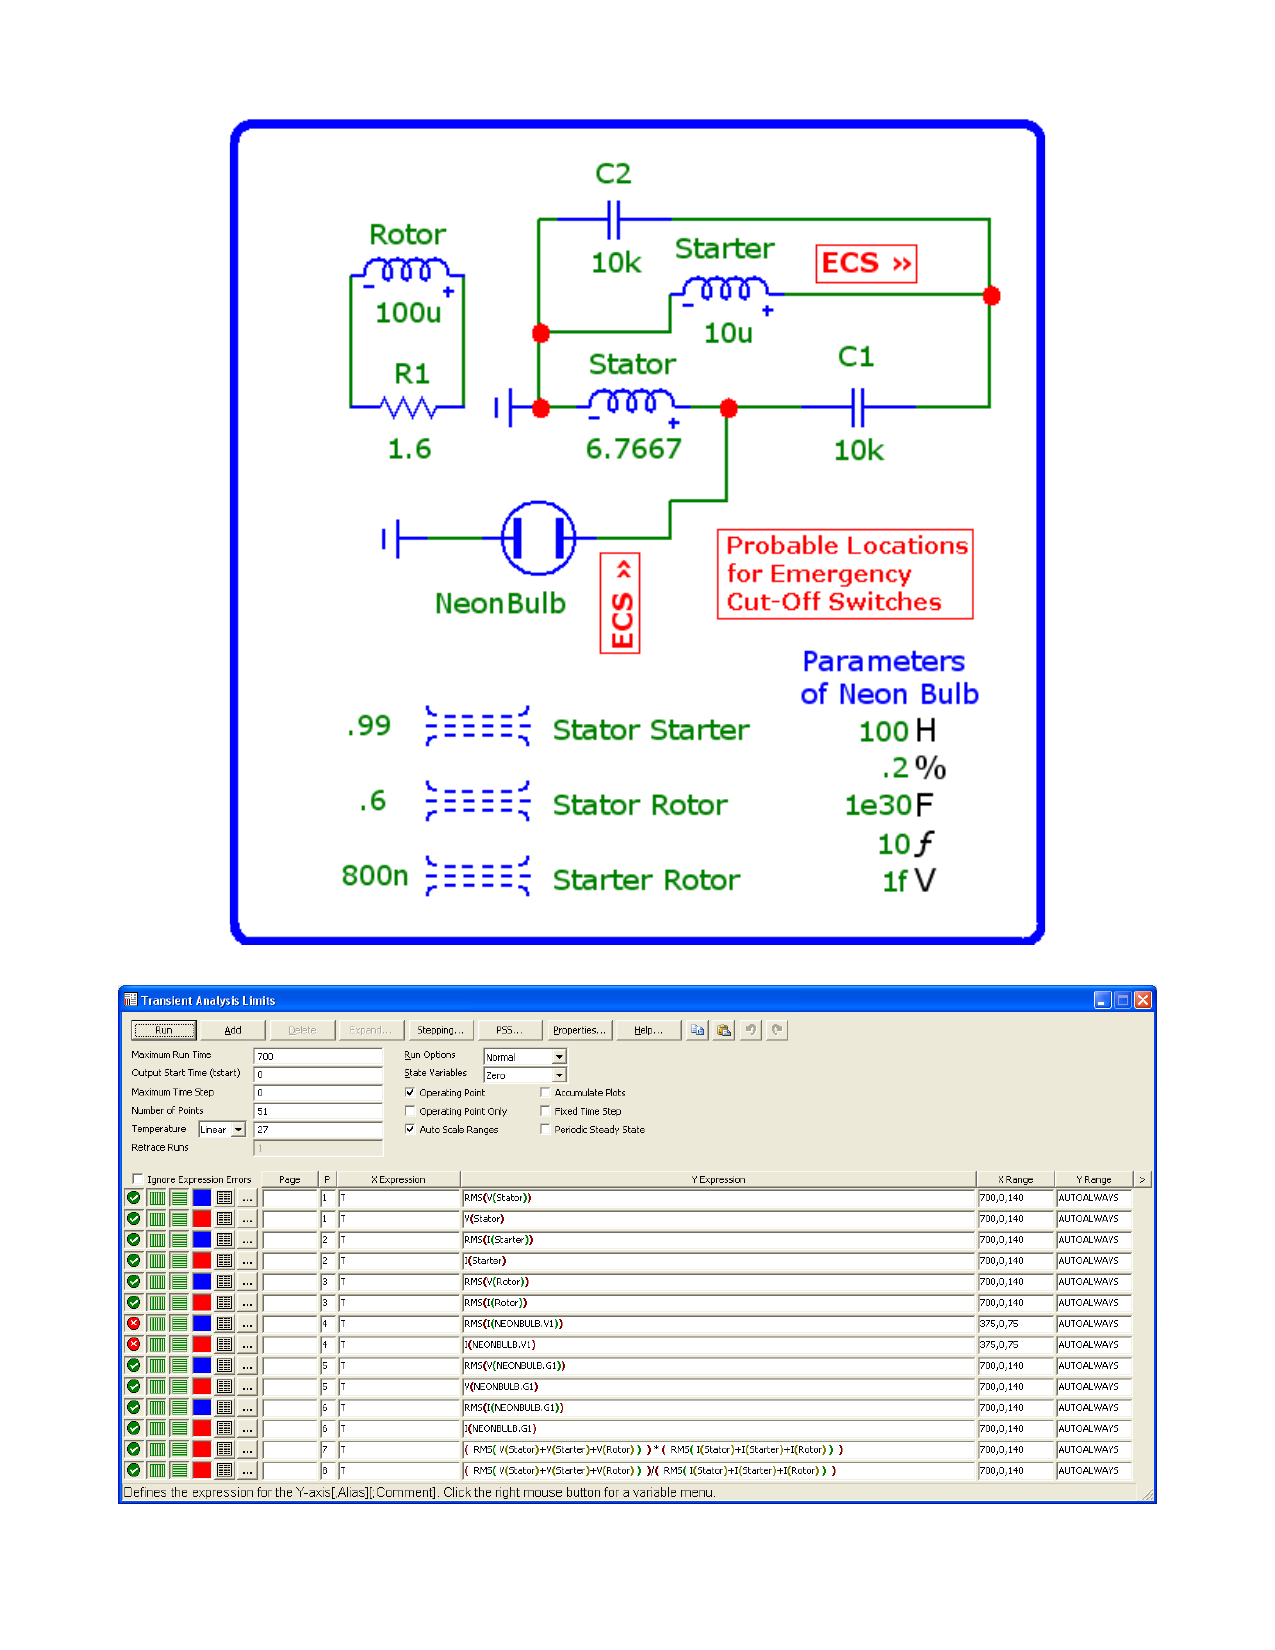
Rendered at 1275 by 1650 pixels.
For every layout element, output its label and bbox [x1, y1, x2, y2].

picture [229, 118, 1046, 945]
picture [118, 985, 1157, 1504]
